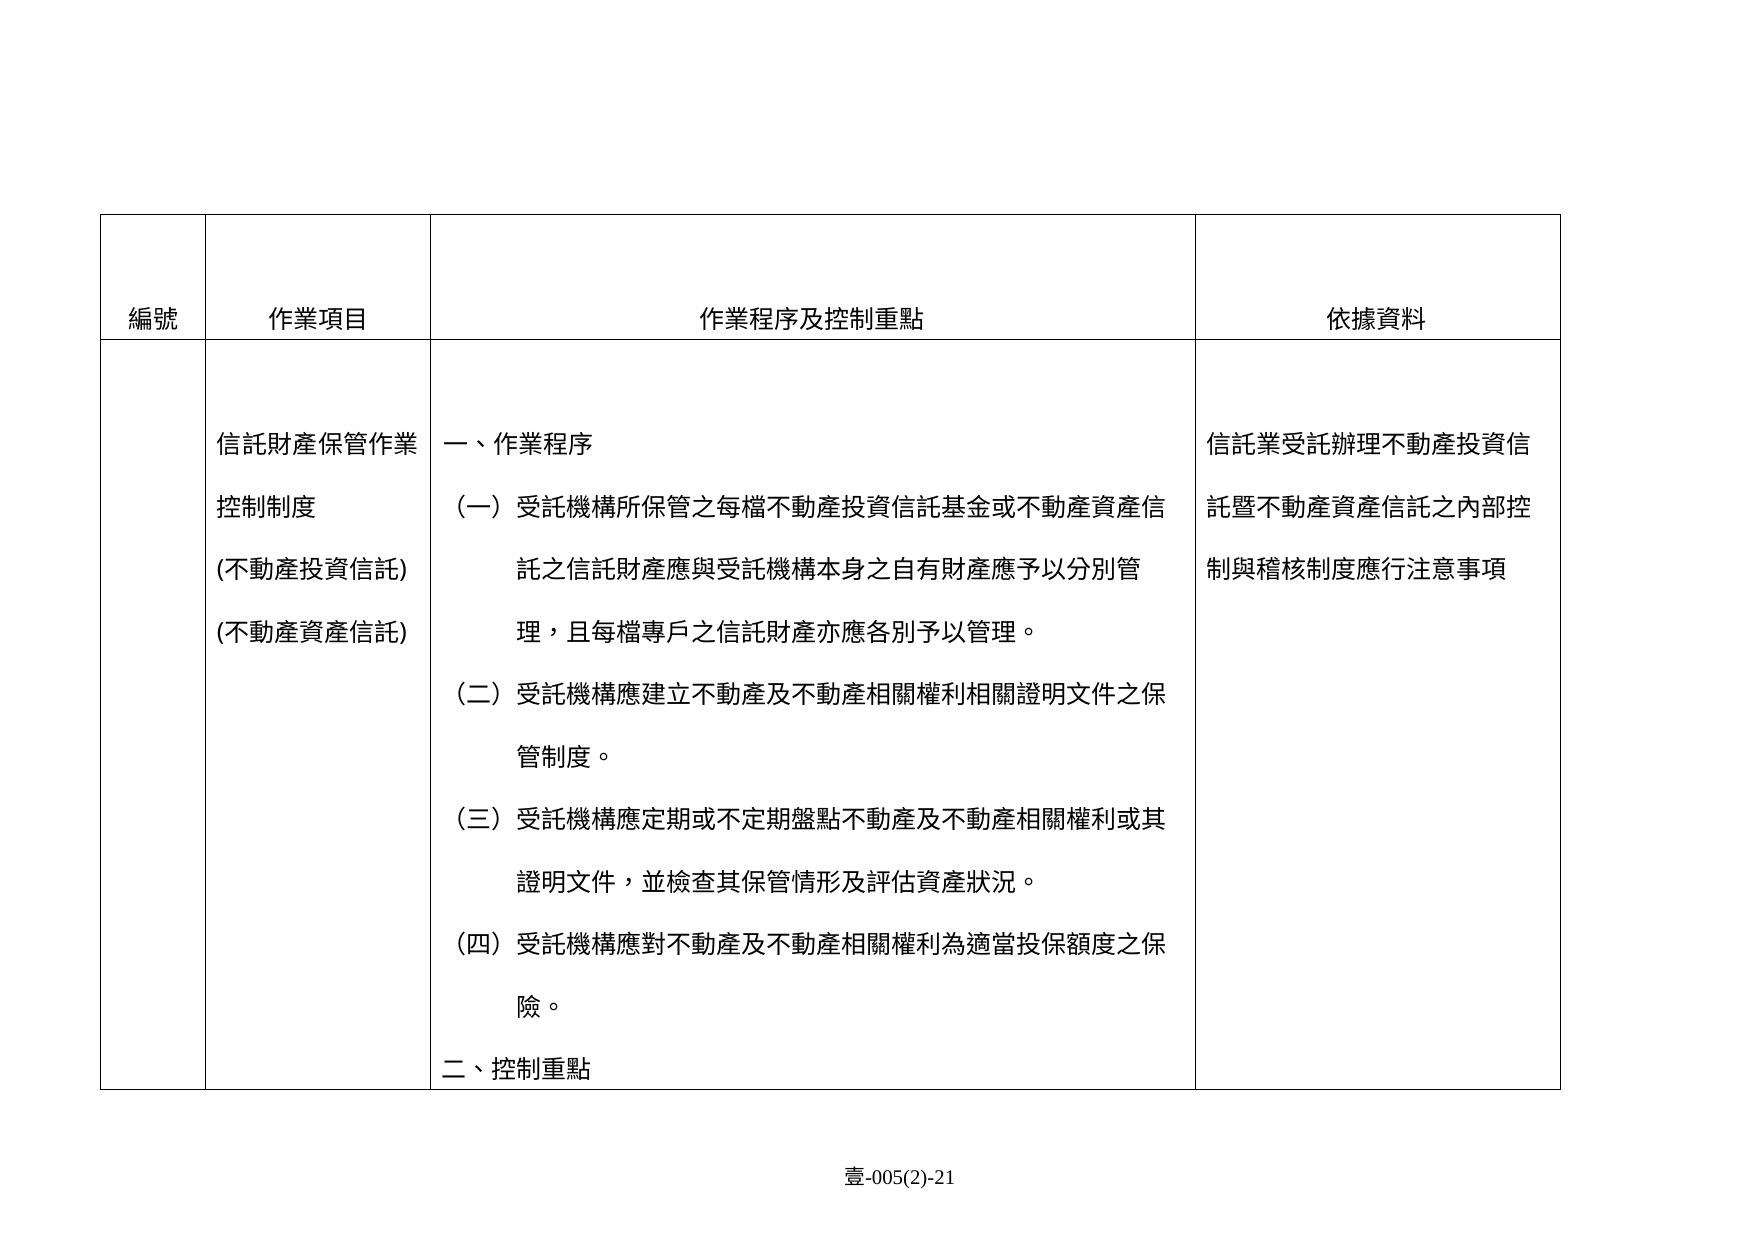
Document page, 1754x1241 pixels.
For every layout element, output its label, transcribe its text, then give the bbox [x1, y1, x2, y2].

table_header 編號 [101, 215, 205, 339]
table_cell [101, 340, 205, 1089]
table_cell 信託財產保管作業控制制度 (不動產投資信託) (不動產資產信託) [206, 340, 430, 1089]
table_cell 一、作業程序 （一）受託機構所保管之每檔不動產投資信託基金或不動產資產信託之信託財產應與受託機構本身之自有財產應予以分別管理，且每檔專戶之信託財產亦應各別予以管理。 （二）受託機構應建立不動產及不動產相關權利相關證明文件之保管制度。 （三）受託機構應定期或不定期盤點不動產及不動產相關權利或其證明文件，並檢查其保管情形及評估資產狀況。 （四）受託機構應對不動產及不動產相關權利為適當投保額度之保險。 二、控制重點 [431, 340, 1195, 1089]
table_header 作業項目 [206, 215, 430, 339]
table_header 作業程序及控制重點 [431, 215, 1195, 339]
table_cell 信託業受託辦理不動產投資信託暨不動產資產信託之內部控制與稽核制度應行注意事項 [1196, 340, 1560, 1089]
table_header 依據資料 [1196, 215, 1560, 339]
